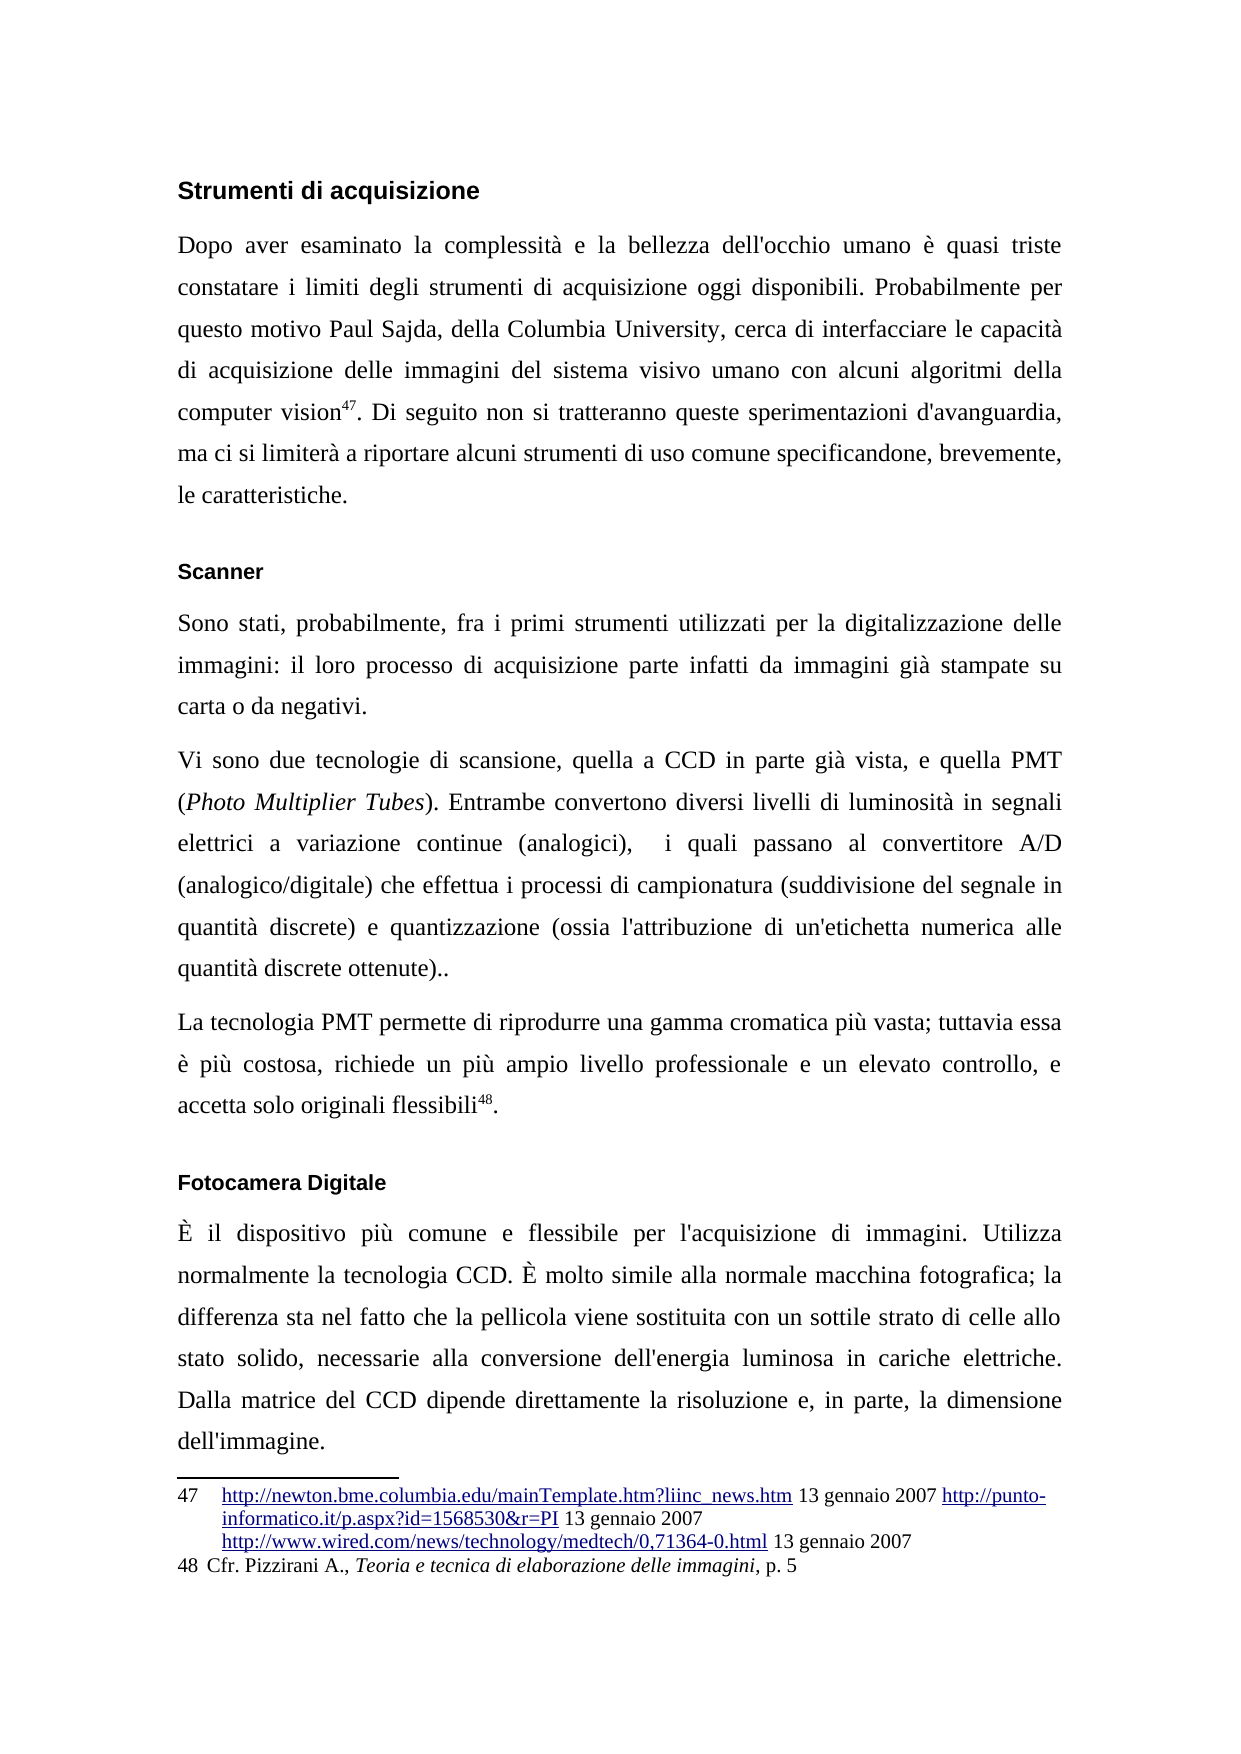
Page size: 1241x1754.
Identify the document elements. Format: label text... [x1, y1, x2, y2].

text La tecnologia PMT permette di riprodurre una gamma cromatica più vasta; tuttavia essa è più costosa, richiede un più ampio livello professionale e un elevato controllo, e accetta solo originali flessibili. [177, 1008, 1063, 1119]
subtitle Strumenti di acquisizione [177, 177, 1063, 205]
text Cfr. Pizzirani A., Teoria e tecnica di elaborazione delle immagini, p. 5 [177, 1553, 1063, 1577]
text Sono stati, probabilmente, fra i primi strumenti utilizzati per la digitalizzazione delle immagini: il loro processo di acquisizione parte infatti da immagini già stampate su carta o da negativi. [177, 609, 1063, 720]
subtitle Scanner [177, 560, 1063, 584]
text Dopo aver esaminato la complessità e la bellezza dell'occhio umano è quasi triste constatare i limiti degli strumenti di acquisizione oggi disponibili. Probabilmente per questo motivo Paul Sajda, della Columbia University, cerca di interfacciare le capacità di acquisizione delle immagini del sistema visivo umano con alcuni algoritmi della computer vision. Di seguito non si tratteranno queste sperimentazioni d'avanguardia, ma ci si limiterà a riportare alcuni strumenti di uso comune specificandone, brevemente, le caratteristiche. [177, 232, 1063, 509]
text http://newton.bme.columbia.edu/mainTemplate.htm?liinc_news.htm 13 gennaio 2007 http://punto-informatico.it/p.aspx?id=1568530&r=PI 13 gennaio 2007 http://www.wired.com/news/technology/medtech/0,71364-0.html 13 gennaio 2007 [177, 1484, 1063, 1553]
subtitle Fotocamera Digitale [177, 1170, 1063, 1195]
text È il dispositivo più comune e flessibile per l'acquisizione di immagini. Utilizza normalmente la tecnologia CCD. È molto simile alla normale macchina fotografica; la differenza sta nel fatto che la pellicola viene sostituita con un sottile strato di celle allo stato solido, necessarie alla conversione dell'energia luminosa in cariche elettriche. Dalla matrice del CCD dipende direttamente la risoluzione e, in parte, la dimensione dell'immagine. [177, 1219, 1063, 1455]
text Vi sono due tecnologie di scansione, quella a CCD in parte già vista, e quella PMT (Photo Multiplier Tubes). Entrambe convertono diversi livelli di luminosità in segnali elettrici a variazione continue (analogici), i quali passano al convertitore A/D (analogico/digitale) che effettua i processi di campionatura (suddivisione del segnale in quantità discrete) e quantizzazione (ossia l'attribuzione di un'etichetta numerica alle quantità discrete ottenute).. [177, 746, 1063, 982]
